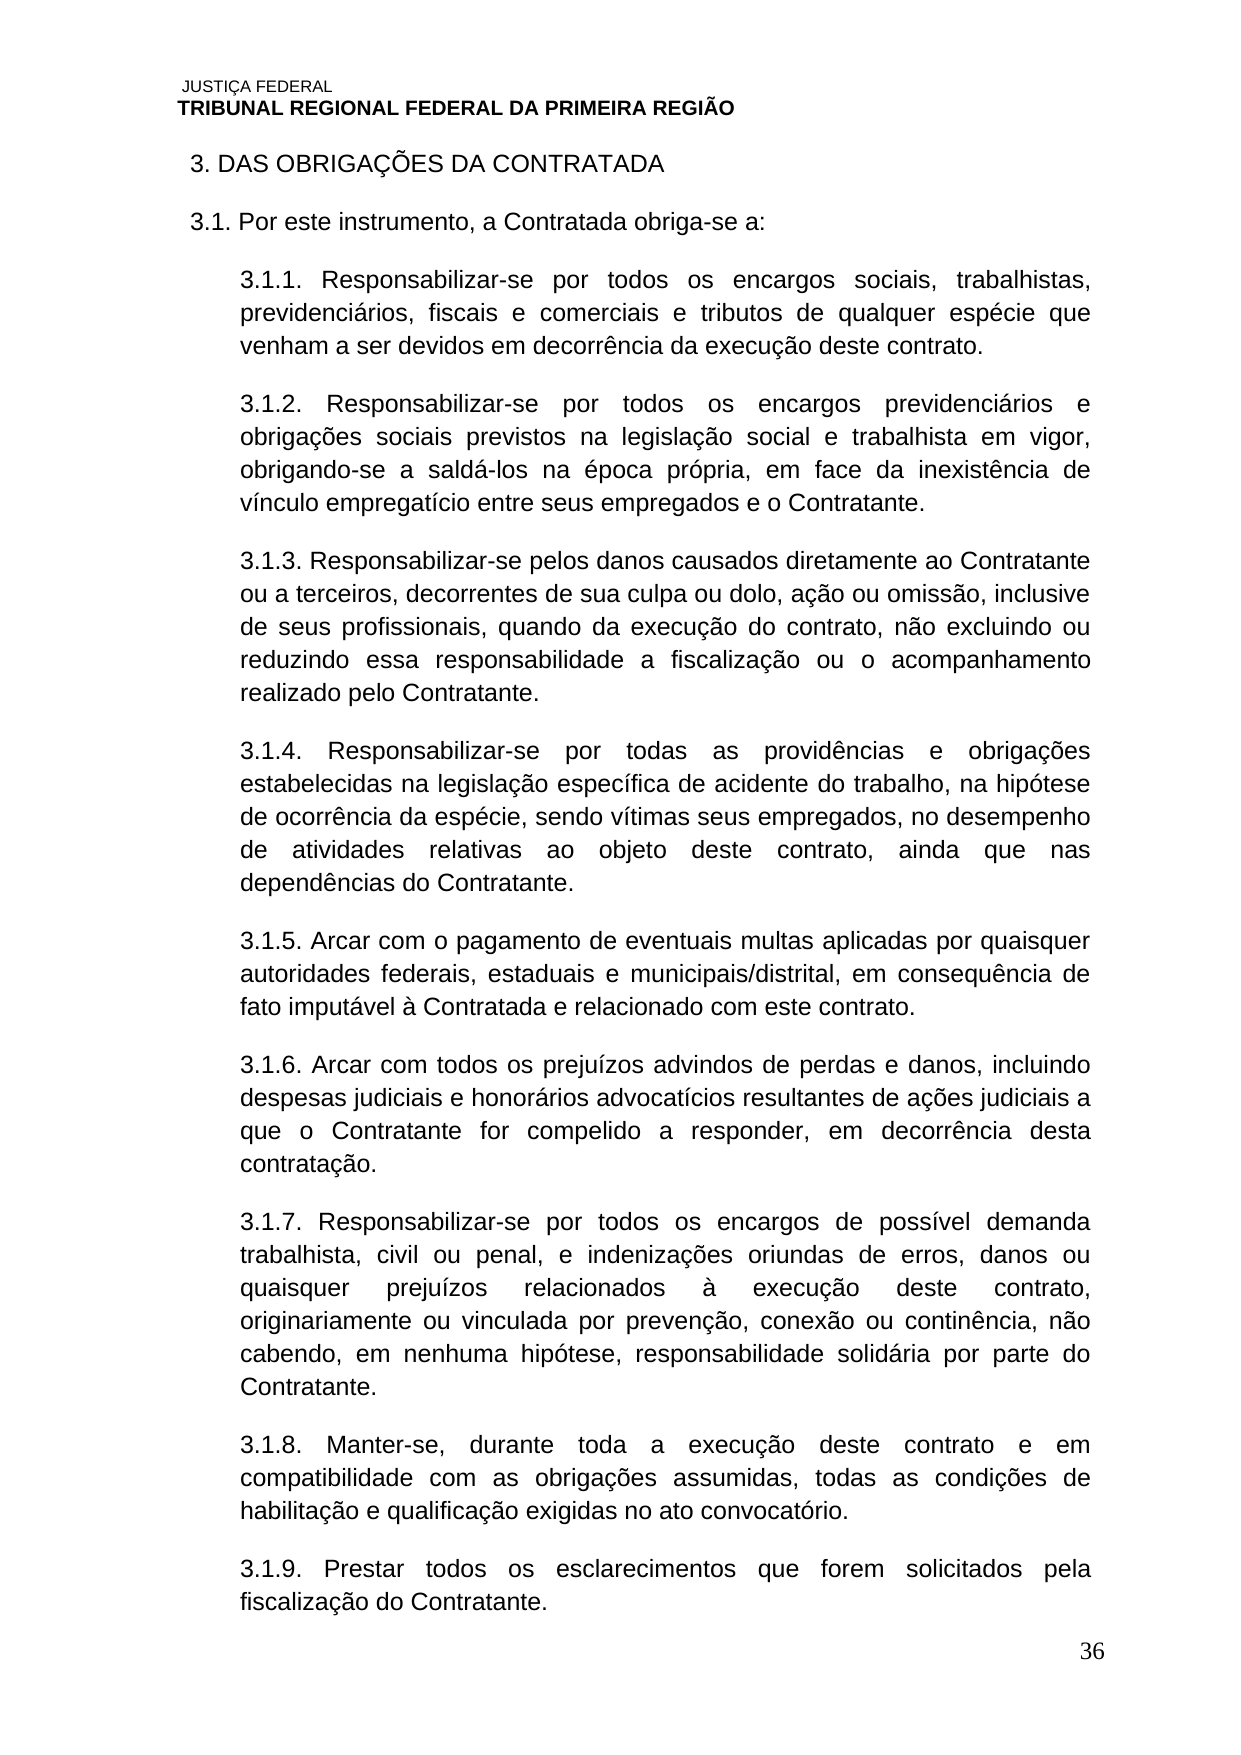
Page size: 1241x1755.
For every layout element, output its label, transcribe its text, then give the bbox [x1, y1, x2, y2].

text 3.1.5. Arcar com o pagamento de eventuais multas aplicadas por quaisquer autoridades federais, estaduais e municipais/distrital, em consequência de fato imputável à Contratada e relacionado com este contrato. [240, 926, 337, 1021]
text 3.1.8. Manter-se, durante toda a execução deste contrato e em compatibilidade com as obrigações assumidas, todas as condições de habilitação e qualificação exigidas no ato convocatório. [240, 1430, 1092, 1525]
text 3.1.1. Responsabilizar-se por todos os encargos sociais, trabalhistas, previdenciários, fiscais e comerciais e tributos de qualquer espécie que venham a ser devidos em decorrência da execução deste contrato. [240, 265, 1092, 359]
text 3. DAS OBRIGAÇÕES DA CONTRATADA [190, 149, 1092, 177]
text 3.1.9. Prestar todos os esclarecimentos que forem solicitados pela fiscalização do Contratante. [240, 1554, 1092, 1616]
text 3.1.5. Arcar com o pagamento de eventuais multas aplicadas por quaisquer autoridades federais, estaduais e municipais/distrital, em consequência de fato imputável à Contratada e relacionado com este contrato. [1014, 926, 1092, 1021]
text 3.1.6. Arcar com todos os prejuízos advindos de perdas e danos, incluindo despesas judiciais e honorários advocatícios resultantes de ações judiciais a que o Contratante for compelido a responder, em decorrência desta contratação. [1014, 1050, 1092, 1178]
text 3.1. Por este instrumento, a Contratada obriga-se a: [190, 207, 1092, 235]
text 3.1.6. Arcar com todos os prejuízos advindos de perdas e danos, incluindo despesas judiciais e honorários advocatícios resultantes de ações judiciais a que o Contratante for compelido a responder, em decorrência desta contratação. [240, 1050, 337, 1178]
text 3.1.7. Responsabilizar-se por todos os encargos de possível demanda trabalhista, civil ou penal, e indenizações oriundas de erros, danos ou quaisquer prejuízos relacionados à execução deste contrato, originariamente ou vinculada por prevenção, conexão ou continência, não cabendo, em nenhuma hipótese, responsabilidade solidária por parte do Contratante. [240, 1207, 1092, 1401]
text 3.1.4. Responsabilizar-se por todas as providências e obrigações estabelecidas na legislação específica de acidente do trabalho, na hipótese de ocorrência da espécie, sendo vítimas seus empregados, no desempenho de atividades relativas ao objeto deste contrato, ainda que nas dependências do Contratante. [240, 736, 337, 897]
text 3.1.4. Responsabilizar-se por todas as providências e obrigações estabelecidas na legislação específica de acidente do trabalho, na hipótese de ocorrência da espécie, sendo vítimas seus empregados, no desempenho de atividades relativas ao objeto deste contrato, ainda que nas dependências do Contratante. [1014, 736, 1092, 897]
text 3.1.3. Responsabilizar-se pelos danos causados diretamente ao Contratante ou a terceiros, decorrentes de sua culpa ou dolo, ação ou omissão, inclusive de seus profissionais, quando da execução do contrato, não excluindo ou reduzindo essa responsabilidade a fiscalização ou o acompanhamento realizado pelo Contratante. [240, 546, 1092, 707]
text 3.1.2. Responsabilizar-se por todos os encargos previdenciários e obrigações sociais previstos na legislação social e trabalhista em vigor, obrigando-se a saldá-los na época própria, em face da inexistência de vínculo empregatício entre seus empregados e o Contratante. [240, 389, 1092, 517]
